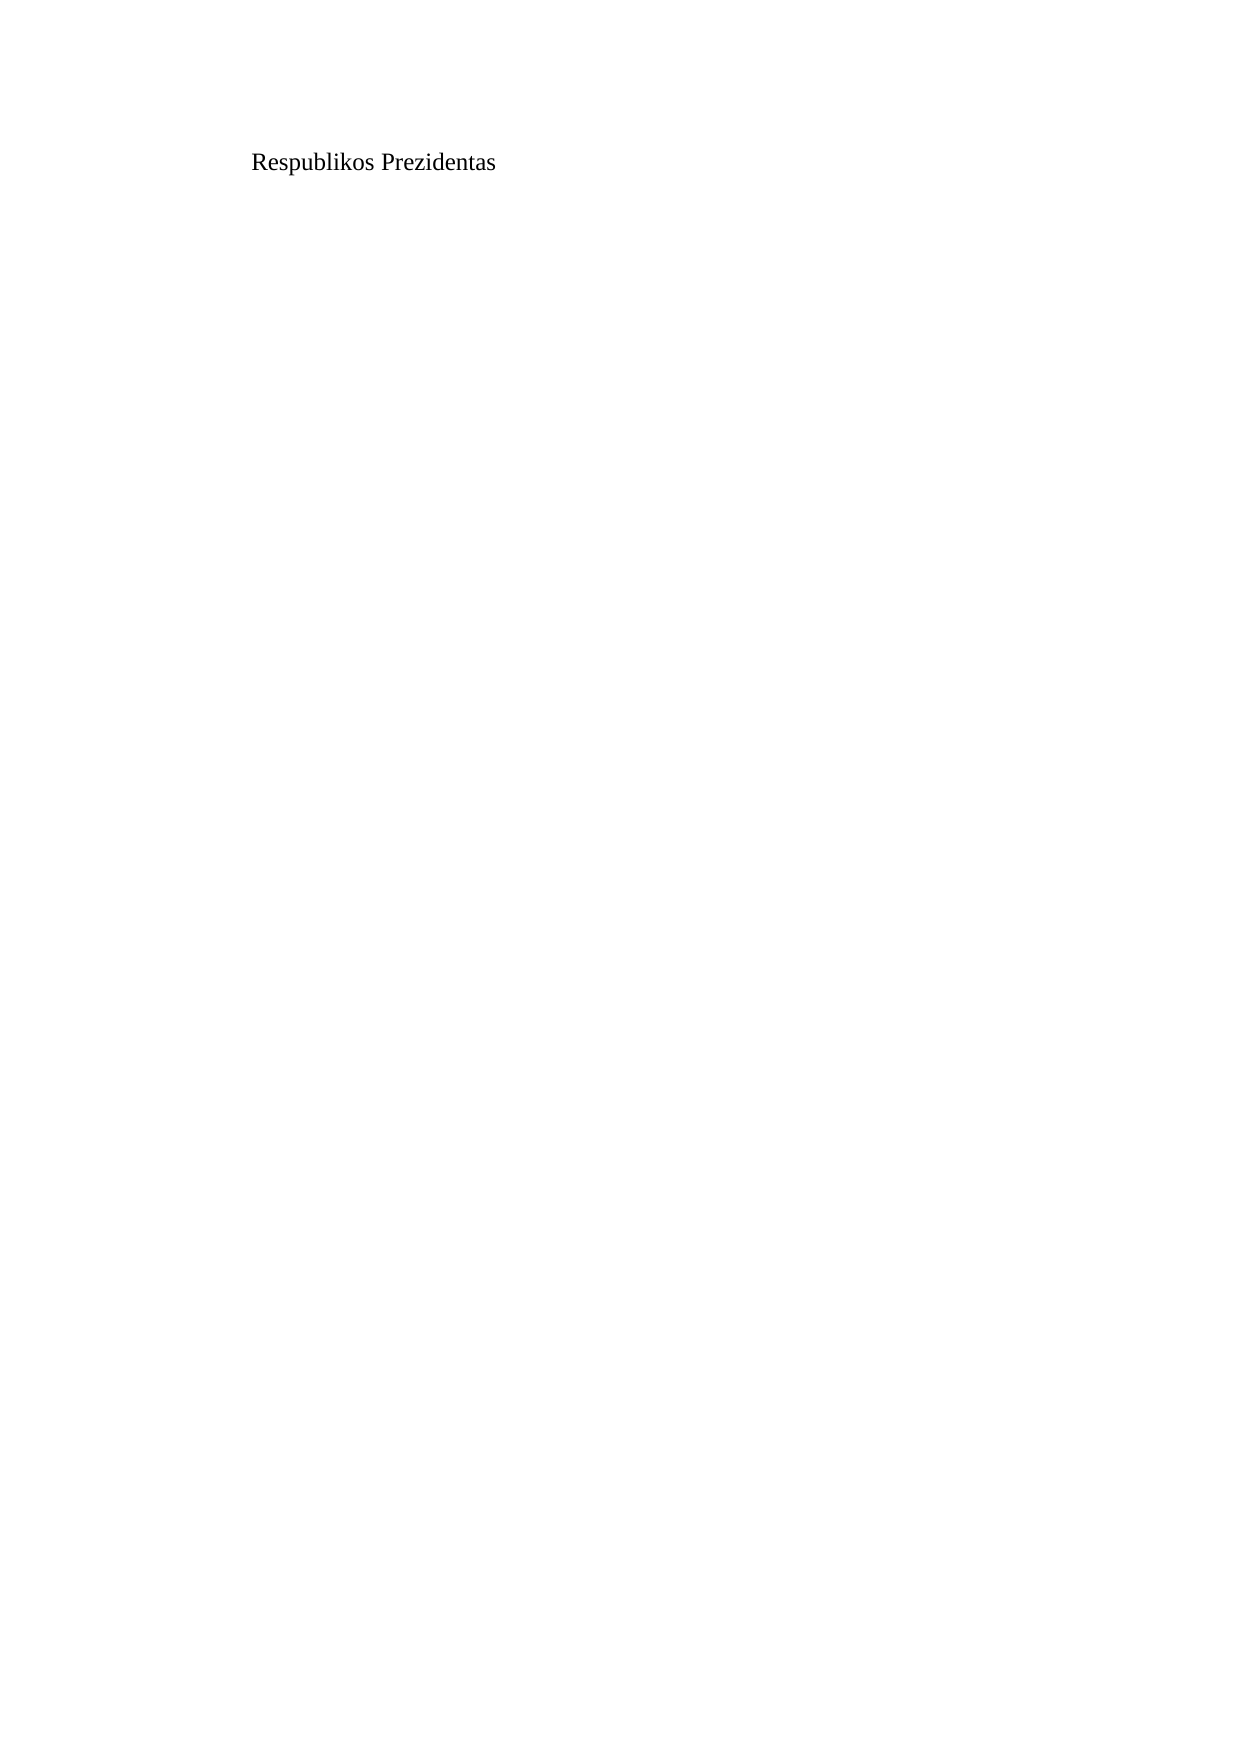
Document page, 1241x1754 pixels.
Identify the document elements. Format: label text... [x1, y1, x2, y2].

text Respublikos Prezidentas [177, 147, 1122, 176]
